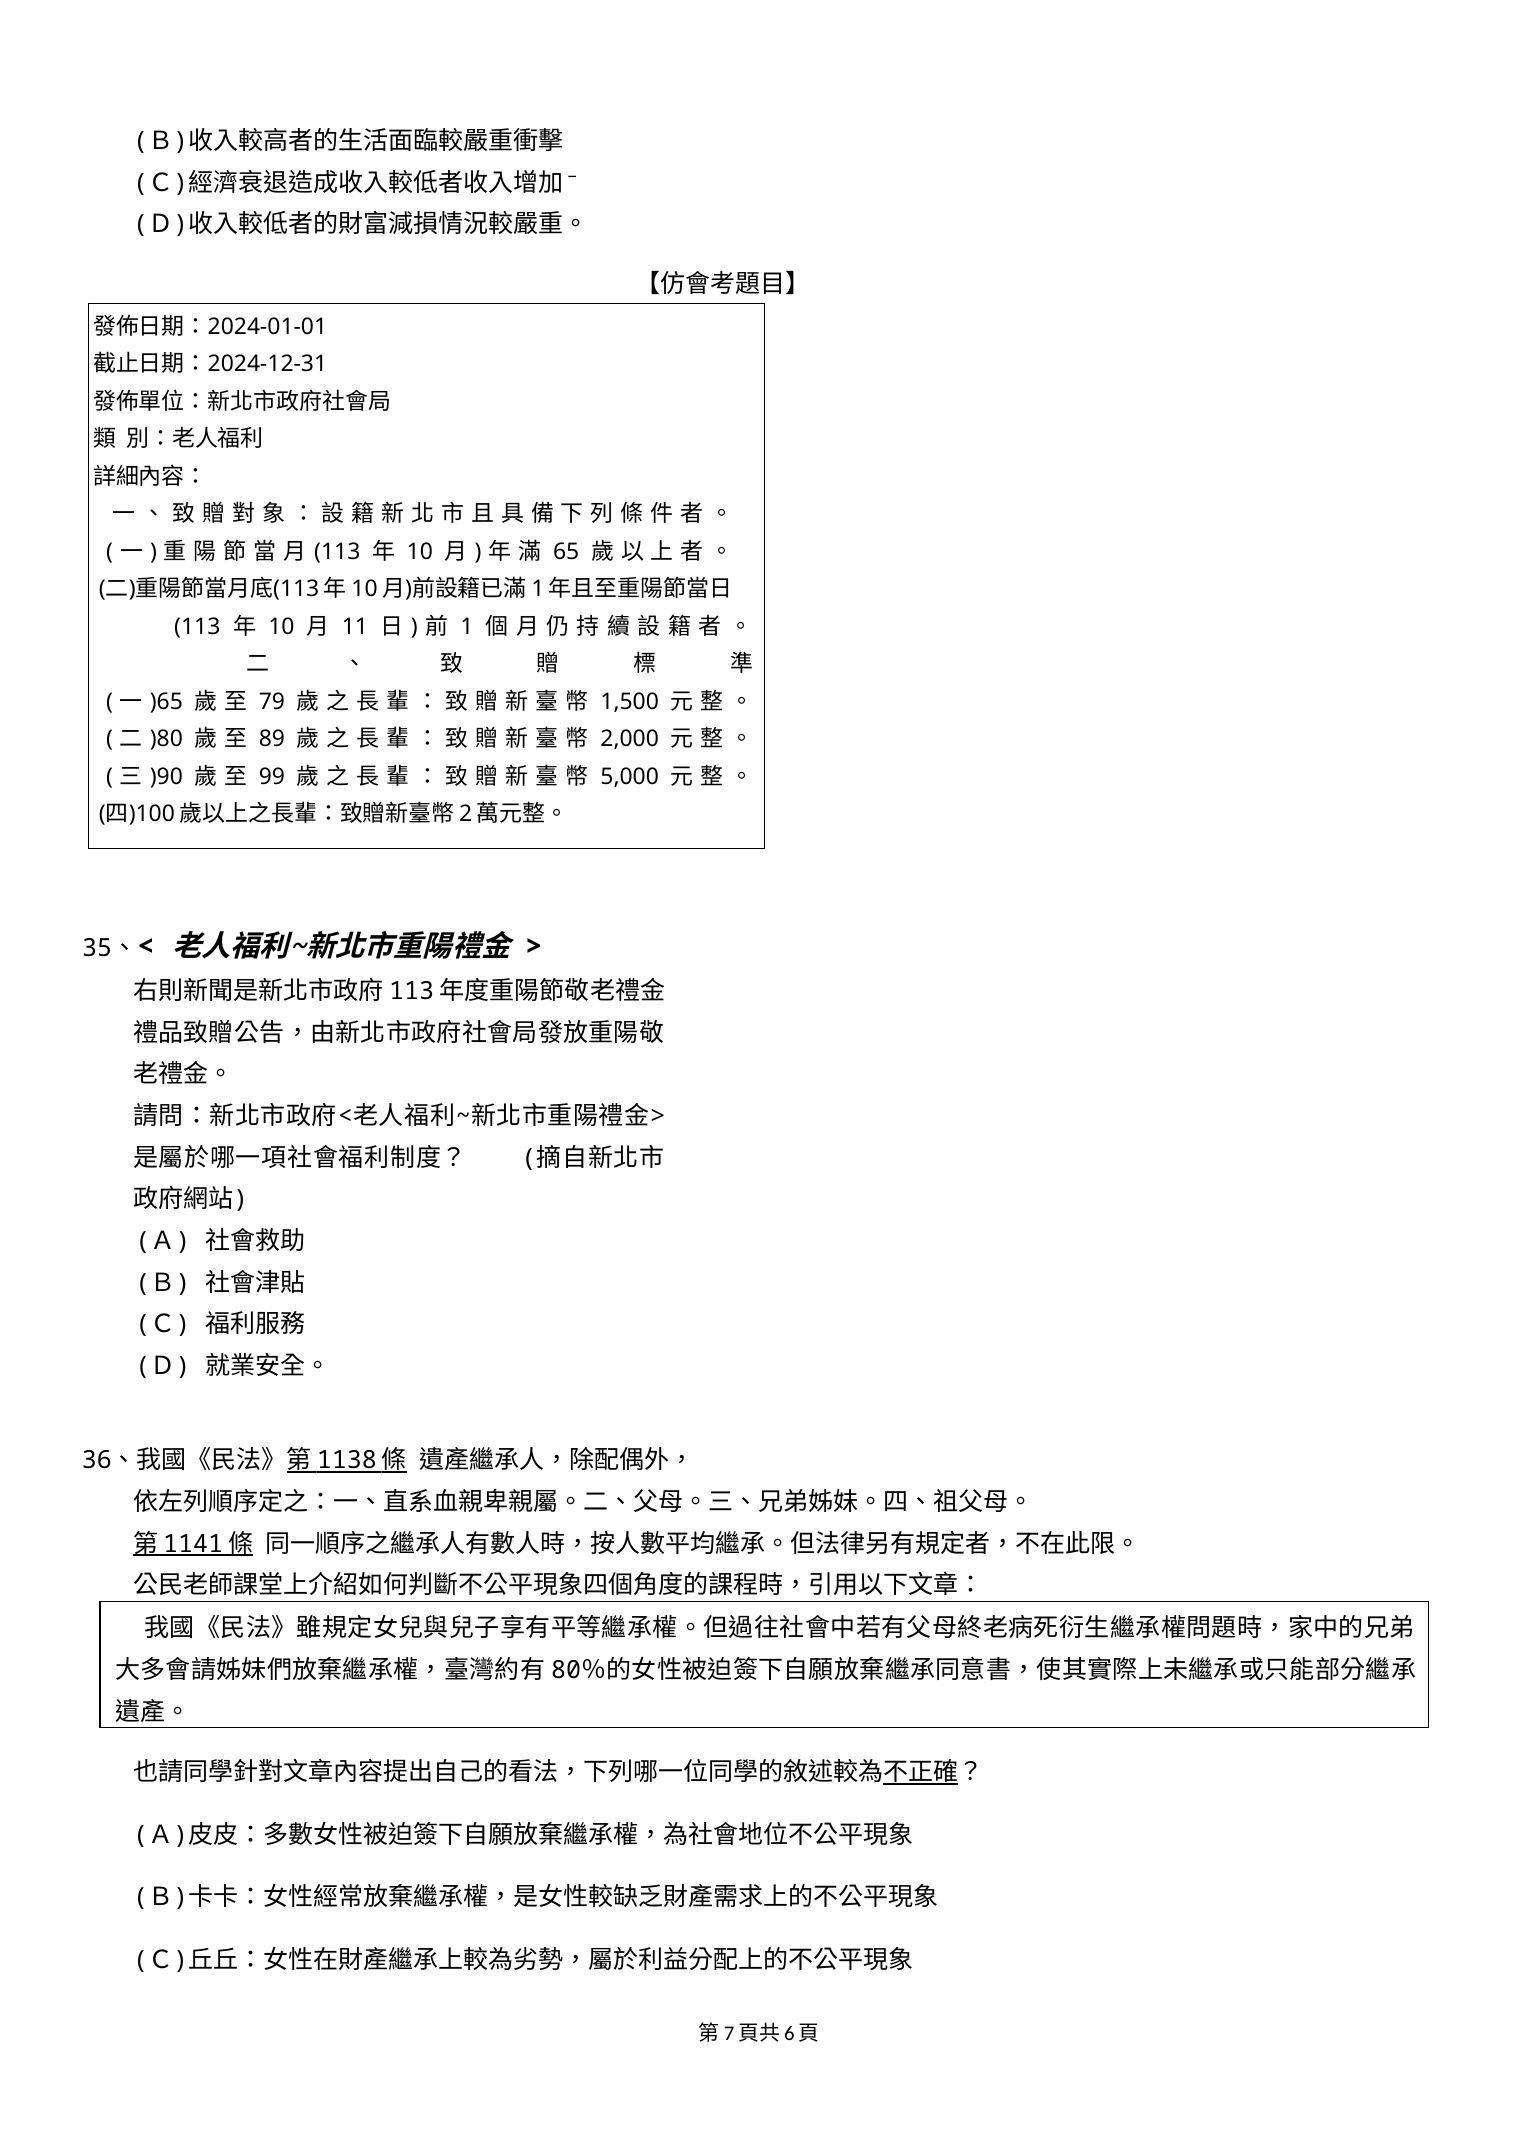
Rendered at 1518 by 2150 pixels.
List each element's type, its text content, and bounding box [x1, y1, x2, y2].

text 【仿會考題目】 [635, 240, 1429, 302]
text 也請同學針對文章內容提出自己的看法，下列哪一位同學的敘述較為不正確？ [133, 1728, 1429, 1791]
text (Ｄ)收入較低者的財富減損情況較嚴重。 [133, 198, 1429, 240]
table_header 發佈日期：2024-01-01 截止日期：2024-12-31 發佈單位：新北市政府社會局 類 別：老人福利 詳細內容： 一、致贈對象：設籍新北市且具備下列條件者。 (一)重陽節當月(113年10月)年滿65歲以上者。 (二)重陽節當月底(113年10月)前設籍已滿1年且至重陽節當日 (113年10月11日)前1個月仍持續設籍者。 二、致贈標準 (一)65歲至79歲之長輩：致贈新臺幣1,500元整。 (二)80歲至89歲之長輩：致贈新臺幣2,000元整。 (三)90歲至99歲之長輩：致贈新臺幣5,000元整。 (四)100歲以上之長輩：致贈新臺幣2萬元整。 [89, 304, 764, 848]
text (Ｃ)經濟衰退造成收入較低者收入增加ˉ [133, 157, 1429, 198]
text (Ｂ) 社會津貼 [133, 1257, 1429, 1298]
text (Ｂ)卡卡：女性經常放棄繼承權，是女性較缺乏財產需求上的不公平現象 [133, 1853, 1429, 1916]
text 公民老師課堂上介紹如何判斷不公平現象四個角度的課程時，引用以下文章： [133, 1559, 1429, 1601]
text (Ａ)皮皮：多數女性被迫簽下自願放棄繼承權，為社會地位不公平現象 [133, 1791, 1429, 1853]
text (Ｃ) 福利服務 [133, 1298, 1429, 1340]
text 依左列順序定之：一、直系血親卑親屬。二、父母。三、兄弟姊妹。四、祖父母。 [128, 1476, 1447, 1518]
table_header 我國《民法》雖規定女兒與兒子享有平等繼承權。但過往社會中若有父母終老病死衍生繼承權問題時，家中的兄弟大多會請姊妹們放棄繼承權，臺灣約有80％的女性被迫簽下自願放棄繼承同意書，使其實際上未繼承或只能部分繼承遺產。 [101, 1602, 1428, 1727]
text (Ｄ) 就業安全。 [133, 1340, 1429, 1382]
text (Ｃ)丘丘：女性在財產繼承上較為劣勢，屬於利益分配上的不公平現象 [133, 1916, 1429, 1978]
text 請問：新北市政府<老人福利~新北市重陽禮金>是屬於哪一項社會福利制度？ (摘自新北市政府網站) [133, 1090, 665, 1215]
text 36、我國《民法》第1138條 遺產繼承人，除配偶外， [82, 1434, 1429, 1476]
text (Ｂ)收入較高者的生活面臨較嚴重衝擊 [133, 115, 1429, 157]
text (Ａ) 社會救助 [133, 1215, 1429, 1257]
text 第1141條 同一順序之繼承人有數人時，按人數平均繼承。但法律另有規定者，不在此限。 [128, 1518, 1447, 1559]
text 右則新聞是新北市政府113年度重陽節敬老禮金禮品致贈公告，由新北市政府社會局發放重陽敬老禮金。 [133, 965, 665, 1090]
text 35、< 老人福利~新北市重陽禮金 > [82, 923, 1429, 965]
